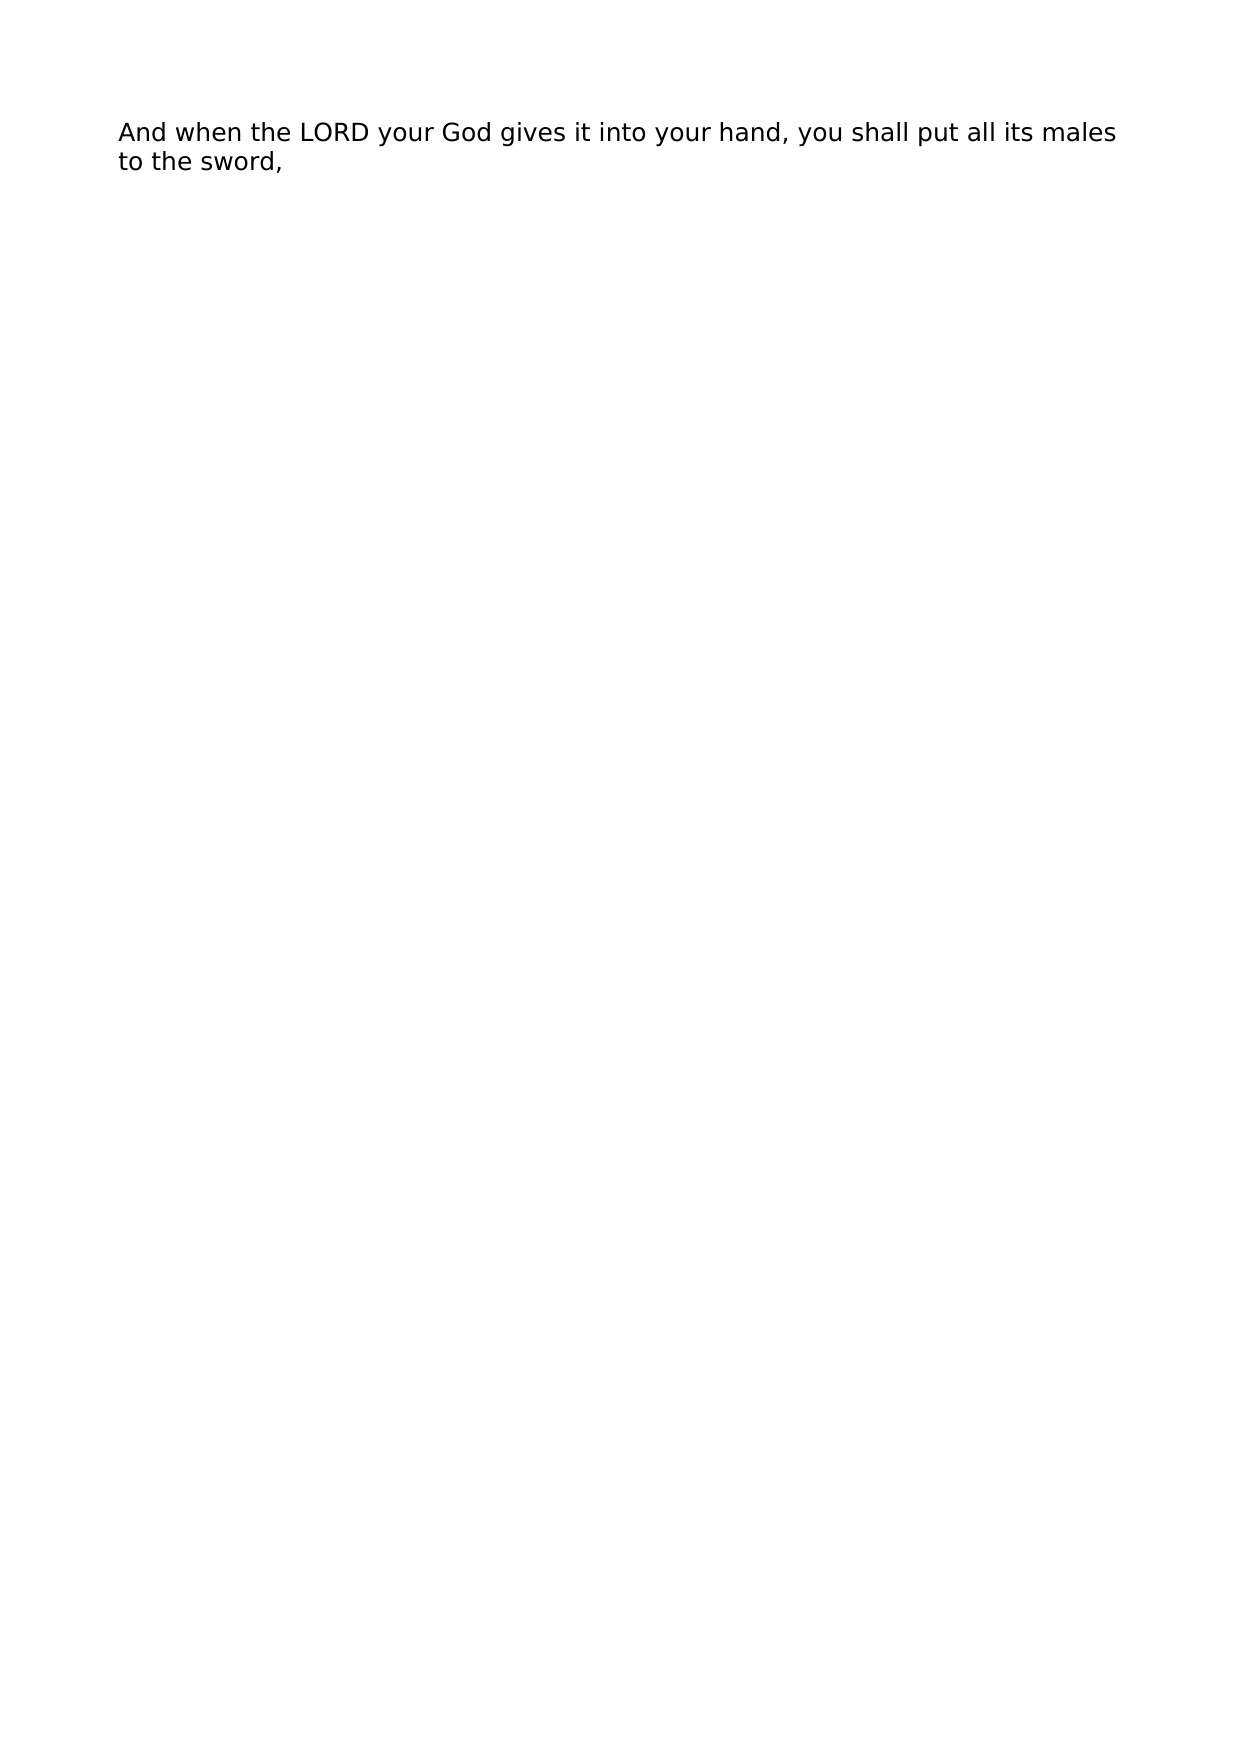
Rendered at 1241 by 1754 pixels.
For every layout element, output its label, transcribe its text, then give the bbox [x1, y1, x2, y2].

text And when the LORD your God gives it into your hand, you shall put all its males to the sword, [118, 118, 1122, 176]
